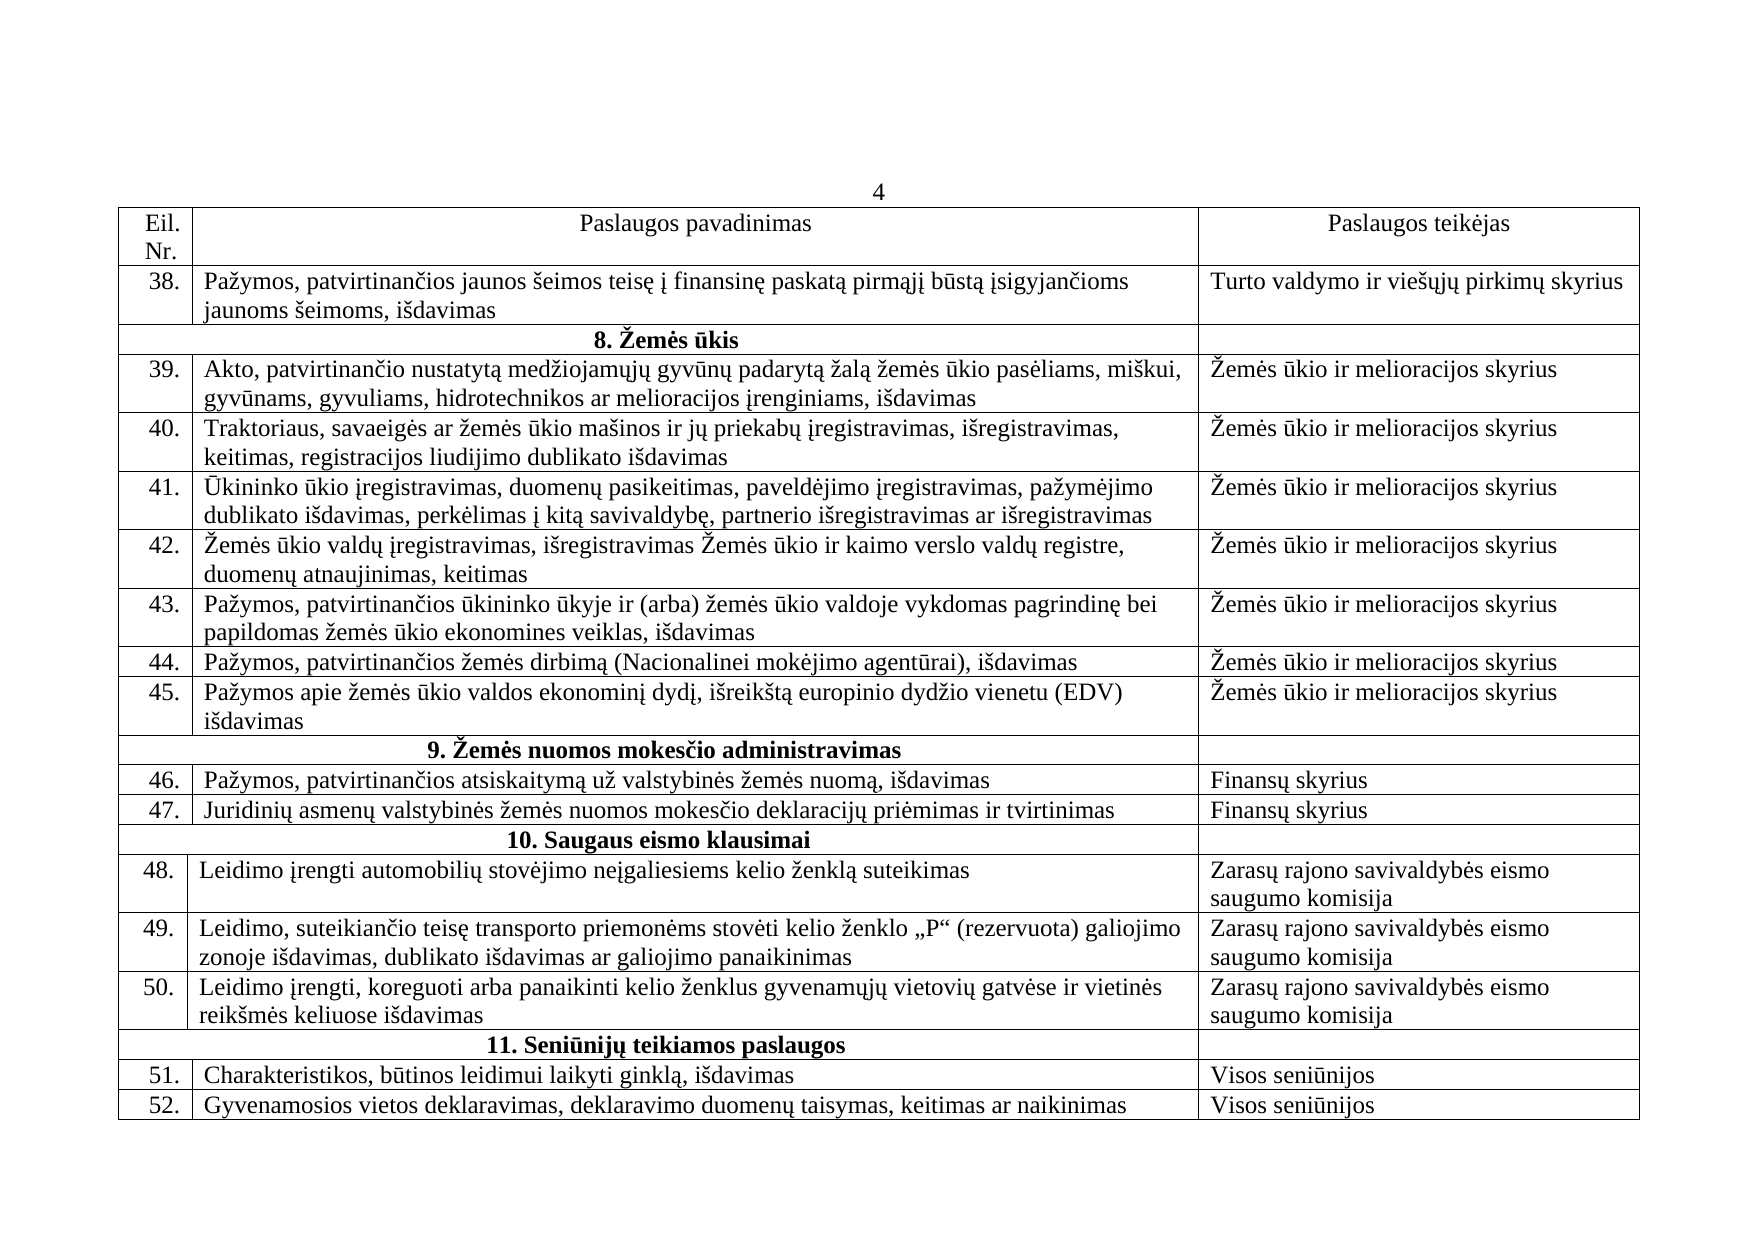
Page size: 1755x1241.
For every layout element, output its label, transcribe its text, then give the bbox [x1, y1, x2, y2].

table_cell 10. Saugaus eismo klausimai [119, 825, 1198, 854]
table_cell Traktoriaus, savaeigės ar žemės ūkio mašinos ir jų priekabų įregistravimas, išregistravimas, keitimas, registracijos liudijimo dublikato išdavimas [193, 413, 1198, 471]
table_cell 38. [119, 266, 192, 324]
table_cell Leidimo įrengti automobilių stovėjimo neįgaliesiems kelio ženklą suteikimas [188, 855, 1198, 912]
table_cell Turto valdymo ir viešųjų pirkimų skyrius [1199, 266, 1639, 324]
table_cell Žemės ūkio ir melioracijos skyrius [1199, 589, 1639, 646]
table_cell 42. [119, 530, 192, 588]
table_cell 44. [119, 647, 192, 676]
table_cell Zarasų rajono savivaldybės eismo saugumo komisija [1199, 913, 1639, 971]
table_cell Akto, patvirtinančio nustatytą medžiojamųjų gyvūnų padarytą žalą žemės ūkio pasėliams, miškui, gyvūnams, gyvuliams, hidrotechnikos ar melioracijos įrenginiams, išdavimas [193, 355, 1198, 412]
table_cell 49. [119, 913, 187, 971]
table_cell Ūkininko ūkio įregistravimas, duomenų pasikeitimas, paveldėjimo įregistravimas, pažymėjimo dublikato išdavimas, perkėlimas į kitą savivaldybę, partnerio išregistravimas ar išregistravimas [193, 472, 1198, 529]
table_cell 52. [119, 1090, 192, 1119]
table_cell Pažymos, patvirtinančios atsiskaitymą už valstybinės žemės nuomą, išdavimas [193, 765, 1198, 794]
table_cell [1199, 736, 1639, 764]
table_cell Žemės ūkio ir melioracijos skyrius [1199, 647, 1639, 676]
table_header Paslaugos pavadinimas [193, 208, 1198, 265]
table_cell Gyvenamosios vietos deklaravimas, deklaravimo duomenų taisymas, keitimas ar naikinimas [193, 1090, 1198, 1119]
table_cell Visos seniūnijos [1199, 1060, 1639, 1089]
table_cell 43. [119, 589, 192, 646]
table_cell 46. [119, 765, 192, 794]
table_cell 9. Žemės nuomos mokesčio administravimas [119, 736, 1198, 764]
table_cell 50. [119, 972, 187, 1029]
table_cell Pažymos apie žemės ūkio valdos ekonominį dydį, išreikštą europinio dydžio vienetu (EDV) išdavimas [193, 677, 1198, 734]
table_cell 47. [119, 795, 192, 824]
table_cell Žemės ūkio ir melioracijos skyrius [1199, 530, 1639, 588]
table_cell 39. [119, 355, 192, 412]
table_cell [1199, 325, 1639, 353]
table_cell 11. Seniūnijų teikiamos paslaugos [119, 1030, 1198, 1059]
table_cell Žemės ūkio valdų įregistravimas, išregistravimas Žemės ūkio ir kaimo verslo valdų registre, duomenų atnaujinimas, keitimas [193, 530, 1198, 588]
table_cell 41. [119, 472, 192, 529]
table_cell 51. [119, 1060, 192, 1089]
table_cell Finansų skyrius [1199, 795, 1639, 824]
table_cell 8. Žemės ūkis [119, 325, 1198, 353]
table_cell Žemės ūkio ir melioracijos skyrius [1199, 413, 1639, 471]
table_cell Pažymos, patvirtinančios ūkininko ūkyje ir (arba) žemės ūkio valdoje vykdomas pagrindinę bei papildomas žemės ūkio ekonomines veiklas, išdavimas [193, 589, 1198, 646]
table_cell Pažymos, patvirtinančios žemės dirbimą (Nacionalinei mokėjimo agentūrai), išdavimas [193, 647, 1198, 676]
table_cell Juridinių asmenų valstybinės žemės nuomos mokesčio deklaracijų priėmimas ir tvirtinimas [193, 795, 1198, 824]
table_cell Pažymos, patvirtinančios jaunos šeimos teisę į finansinę paskatą pirmąjį būstą įsigyjančioms jaunoms šeimoms, išdavimas [193, 266, 1198, 324]
table_cell 40. [119, 413, 192, 471]
table_cell Žemės ūkio ir melioracijos skyrius [1199, 355, 1639, 412]
table_cell Zarasų rajono savivaldybės eismo saugumo komisija [1199, 855, 1639, 912]
table_cell Žemės ūkio ir melioracijos skyrius [1199, 677, 1639, 734]
table_header Paslaugos teikėjas [1199, 208, 1639, 265]
table_cell Visos seniūnijos [1199, 1090, 1639, 1119]
table_cell Finansų skyrius [1199, 765, 1639, 794]
table_cell 48. [119, 855, 187, 912]
table_cell [1199, 825, 1639, 854]
table_header Eil. Nr. [119, 208, 192, 265]
table_cell Leidimo, suteikiančio teisę transporto priemonėms stovėti kelio ženklo „P“ (rezervuota) galiojimo zonoje išdavimas, dublikato išdavimas ar galiojimo panaikinimas [188, 913, 1198, 971]
table_cell Leidimo įrengti, koreguoti arba panaikinti kelio ženklus gyvenamųjų vietovių gatvėse ir vietinės reikšmės keliuose išdavimas [188, 972, 1198, 1029]
table_cell 45. [119, 677, 192, 734]
table_cell Charakteristikos, būtinos leidimui laikyti ginklą, išdavimas [193, 1060, 1198, 1089]
table_cell Zarasų rajono savivaldybės eismo saugumo komisija [1199, 972, 1639, 1029]
table_cell [1199, 1030, 1639, 1059]
table_cell Žemės ūkio ir melioracijos skyrius [1199, 472, 1639, 529]
